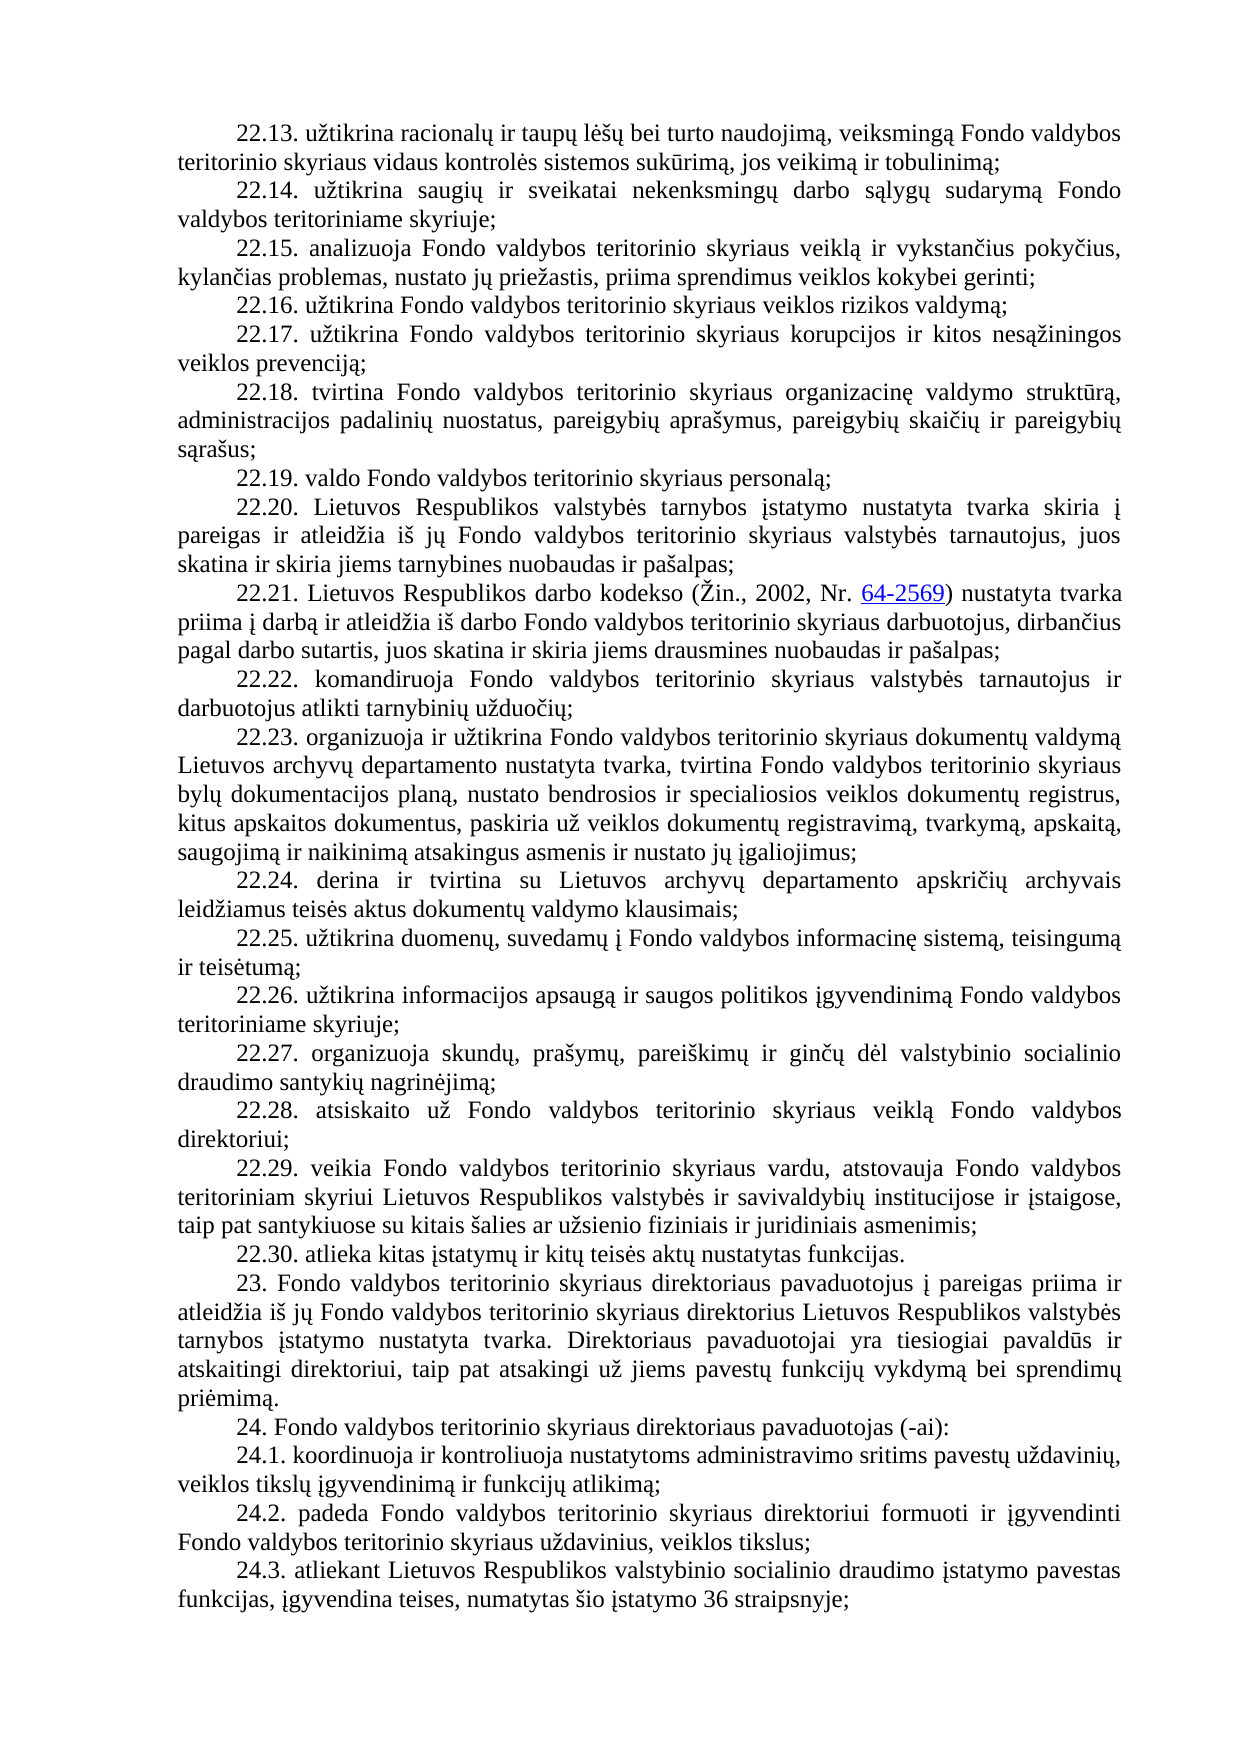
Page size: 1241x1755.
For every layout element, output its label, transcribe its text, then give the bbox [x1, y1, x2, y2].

text 22.26. užtikrina informacijos apsaugą ir saugos politikos įgyvendinimą Fondo valdybos teritoriniame skyriuje; [177, 981, 1122, 1038]
text 24.2. padeda Fondo valdybos teritorinio skyriaus direktoriui formuoti ir įgyvendinti Fondo valdybos teritorinio skyriaus uždavinius, veiklos tikslus; [177, 1498, 1122, 1556]
text 22.17. užtikrina Fondo valdybos teritorinio skyriaus korupcijos ir kitos nesąžiningos veiklos prevenciją; [177, 319, 1122, 377]
text 22.23. organizuoja ir užtikrina Fondo valdybos teritorinio skyriaus dokumentų valdymą Lietuvos archyvų departamento nustatyta tvarka, tvirtina Fondo valdybos teritorinio skyriaus bylų dokumentacijos planą, nustato bendrosios ir specialiosios veiklos dokumentų registrus, kitus apskaitos dokumentus, paskiria už veiklos dokumentų registravimą, tvarkymą, apskaitą, saugojimą ir naikinimą atsakingus asmenis ir nustato jų įgaliojimus; [177, 722, 1122, 866]
text 22.28. atsiskaito už Fondo valdybos teritorinio skyriaus veiklą Fondo valdybos direktoriui; [177, 1096, 1122, 1153]
text 22.29. veikia Fondo valdybos teritorinio skyriaus vardu, atstovauja Fondo valdybos teritoriniam skyriui Lietuvos Respublikos valstybės ir savivaldybių institucijose ir įstaigose, taip pat santykiuose su kitais šalies ar užsienio fiziniais ir juridiniais asmenimis; [177, 1153, 1122, 1239]
text 22.18. tvirtina Fondo valdybos teritorinio skyriaus organizacinę valdymo struktūrą, administracijos padalinių nuostatus, pareigybių aprašymus, pareigybių skaičių ir pareigybių sąrašus; [177, 377, 1122, 463]
text 22.15. analizuoja Fondo valdybos teritorinio skyriaus veiklą ir vykstančius pokyčius, kylančias problemas, nustato jų priežastis, priima sprendimus veiklos kokybei gerinti; [177, 233, 1122, 291]
text 22.14. užtikrina saugių ir sveikatai nekenksmingų darbo sąlygų sudarymą Fondo valdybos teritoriniame skyriuje; [177, 176, 1122, 233]
text 22.19. valdo Fondo valdybos teritorinio skyriaus personalą; [177, 463, 1122, 492]
text 22.16. užtikrina Fondo valdybos teritorinio skyriaus veiklos rizikos valdymą; [177, 291, 1122, 319]
text 22.13. užtikrina racionalų ir taupų lėšų bei turto naudojimą, veiksmingą Fondo valdybos teritorinio skyriaus vidaus kontrolės sistemos sukūrimą, jos veikimą ir tobulinimą; [177, 118, 1122, 176]
text 24. Fondo valdybos teritorinio skyriaus direktoriaus pavaduotojas (-ai): [177, 1412, 1122, 1441]
text 22.21. Lietuvos Respublikos darbo kodekso (Žin., 2002, Nr. 64-2569) nustatyta tvarka priima į darbą ir atleidžia iš darbo Fondo valdybos teritorinio skyriaus darbuotojus, dirbančius pagal darbo sutartis, juos skatina ir skiria jiems drausmines nuobaudas ir pašalpas; [177, 578, 1122, 664]
text 23. Fondo valdybos teritorinio skyriaus direktoriaus pavaduotojus į pareigas priima ir atleidžia iš jų Fondo valdybos teritorinio skyriaus direktorius Lietuvos Respublikos valstybės tarnybos įstatymo nustatyta tvarka. Direktoriaus pavaduotojai yra tiesiogiai pavaldūs ir atskaitingi direktoriui, taip pat atsakingi už jiems pavestų funkcijų vykdymą bei sprendimų priėmimą. [177, 1268, 1122, 1412]
text 24.3. atliekant Lietuvos Respublikos valstybinio socialinio draudimo įstatymo pavestas funkcijas, įgyvendina teises, numatytas šio įstatymo 36 straipsnyje; [177, 1556, 1122, 1613]
text 22.24. derina ir tvirtina su Lietuvos archyvų departamento apskričių archyvais leidžiamus teisės aktus dokumentų valdymo klausimais; [177, 866, 1122, 923]
text 22.30. atlieka kitas įstatymų ir kitų teisės aktų nustatytas funkcijas. [177, 1239, 1122, 1268]
text 22.27. organizuoja skundų, prašymų, pareiškimų ir ginčų dėl valstybinio socialinio draudimo santykių nagrinėjimą; [177, 1038, 1122, 1096]
text 22.22. komandiruoja Fondo valdybos teritorinio skyriaus valstybės tarnautojus ir darbuotojus atlikti tarnybinių užduočių; [177, 664, 1122, 722]
text 24.1. koordinuoja ir kontroliuoja nustatytoms administravimo sritims pavestų uždavinių, veiklos tikslų įgyvendinimą ir funkcijų atlikimą; [177, 1441, 1122, 1498]
text 22.25. užtikrina duomenų, suvedamų į Fondo valdybos informacinę sistemą, teisingumą ir teisėtumą; [177, 923, 1122, 981]
text 22.20. Lietuvos Respublikos valstybės tarnybos įstatymo nustatyta tvarka skiria į pareigas ir atleidžia iš jų Fondo valdybos teritorinio skyriaus valstybės tarnautojus, juos skatina ir skiria jiems tarnybines nuobaudas ir pašalpas; [177, 492, 1122, 578]
